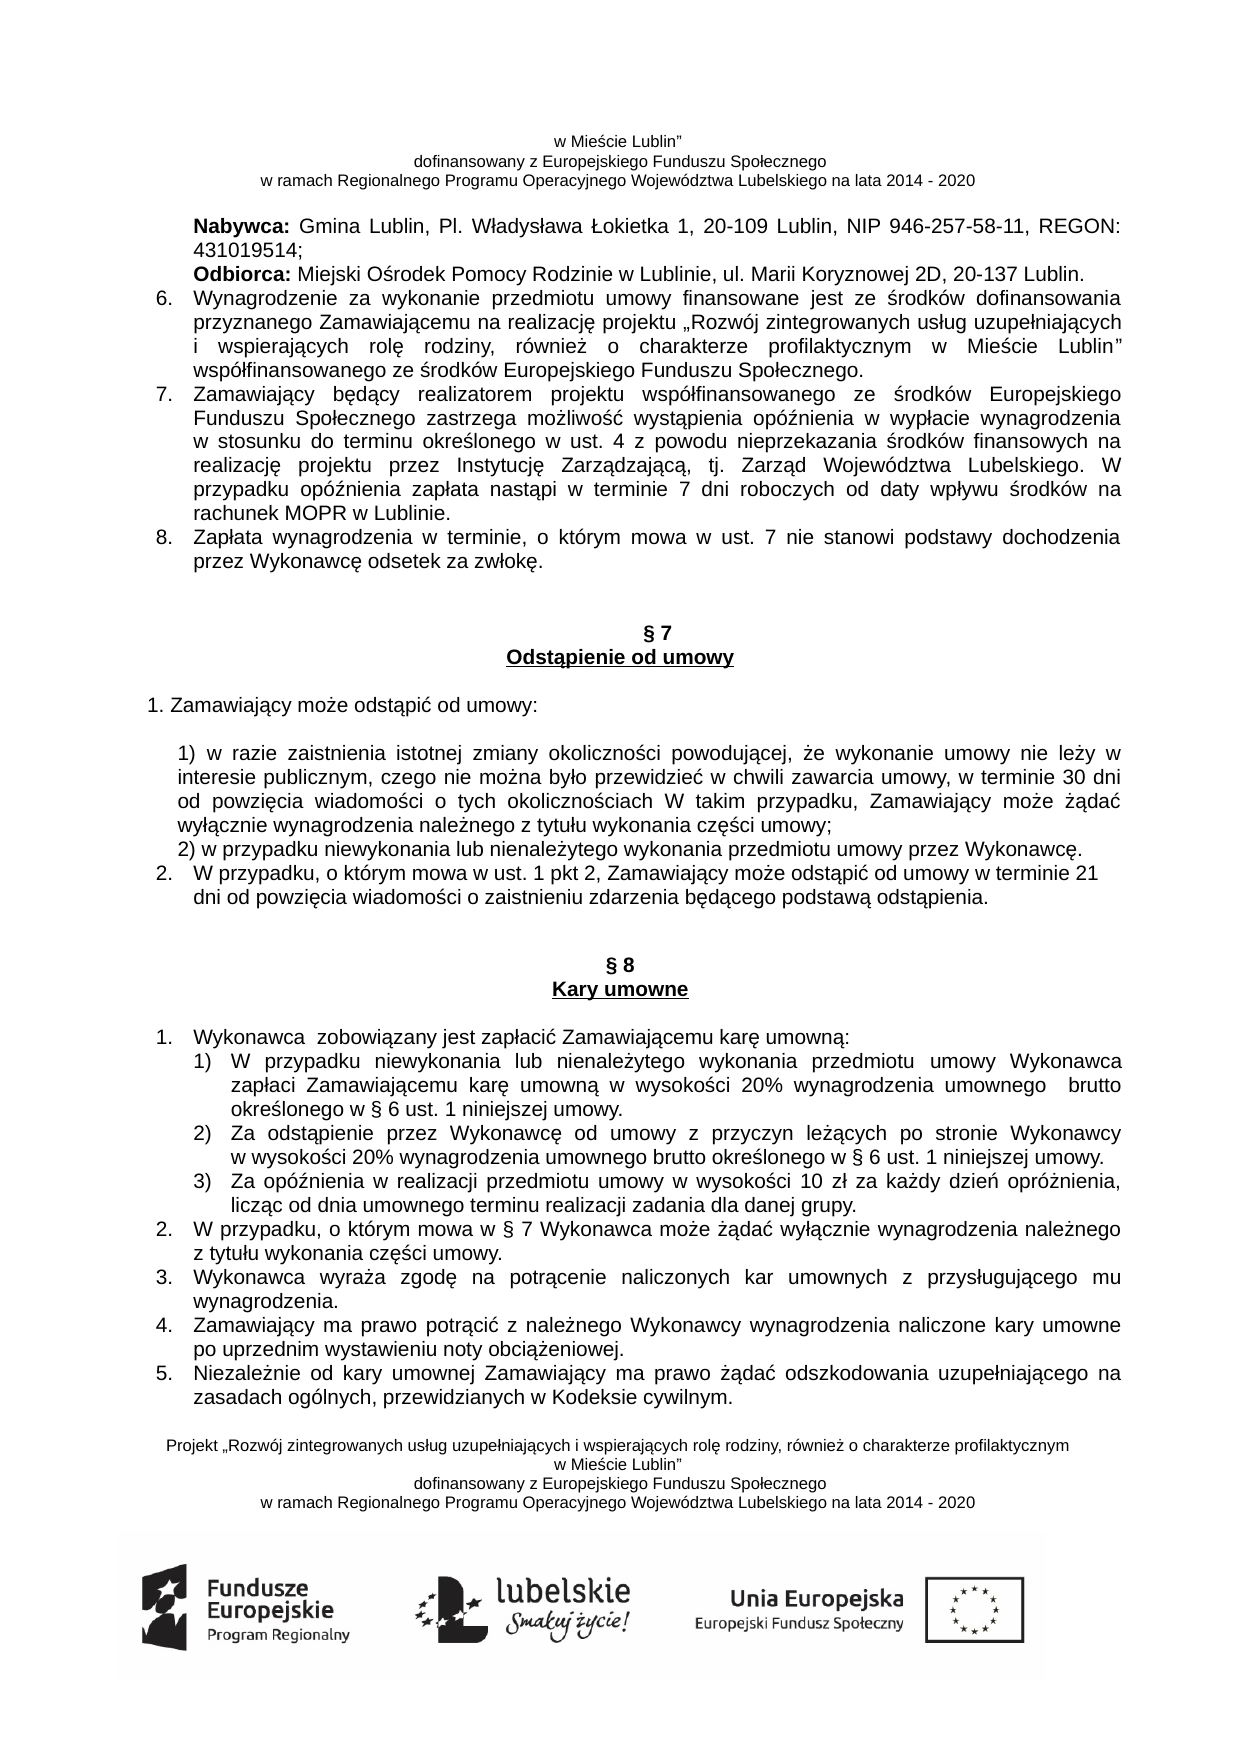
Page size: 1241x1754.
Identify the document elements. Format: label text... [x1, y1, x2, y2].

list Za odstąpienie przez Wykonawcę od umowy z przyczyn leżących po stronie Wykonawcy w wysokości 20% wynagrodzenia umownego brutto określonego w § 6 ust. 1 niniejszej umowy. [193, 1121, 1122, 1169]
list W przypadku, o którym mowa w § 7 Wykonawca może żądać wyłącznie wynagrodzenia należnego z tytułu wykonania części umowy. [156, 1217, 1122, 1265]
list W przypadku niewykonania lub nienależytego wykonania przedmiotu umowy Wykonawca zapłaci Zamawiającemu karę umowną w wysokości 20% wynagrodzenia umownego brutto określonego w § 6 ust. 1 niniejszej umowy. [193, 1049, 1122, 1121]
text 1. Zamawiający może odstąpić od umowy: [118, 693, 1122, 717]
list W przypadku, o którym mowa w ust. 1 pkt 2, Zamawiający może odstąpić od umowy w terminie 21 dni od powzięcia wiadomości o zaistnieniu zdarzenia będącego podstawą odstąpienia. [156, 861, 1122, 908]
list Zapłata wynagrodzenia w terminie, o którym mowa w ust. 7 nie stanowi podstawy dochodzenia przez Wykonawcę odsetek za zwłokę. [156, 525, 1122, 573]
text 2) w przypadku niewykonania lub nienależytego wykonania przedmiotu umowy przez Wykonawcę. [177, 837, 1122, 861]
text § 8 [118, 953, 1122, 977]
picture [118, 1531, 1047, 1681]
list Za opóźnienia w realizacji przedmiotu umowy w wysokości 10 zł za każdy dzień opróżnienia, licząc od dnia umownego terminu realizacji zadania dla danej grupy. [193, 1169, 1122, 1217]
list Zamawiający ma prawo potrącić z należnego Wykonawcy wynagrodzenia naliczone kary umowne po uprzednim wystawieniu noty obciążeniowej. [156, 1313, 1122, 1361]
list Wykonawca zobowiązany jest zapłacić Zamawiającemu karę umowną: [156, 1025, 1122, 1049]
list Zamawiający będący realizatorem projektu współfinansowanego ze środków Europejskiego Funduszu Społecznego zastrzega możliwość wystąpienia opóźnienia w wypłacie wynagrodzenia w stosunku do terminu określonego w ust. 4 z powodu nieprzekazania środków finansowych na realizację projektu przez Instytucję Zarządzającą, tj. Zarząd Województwa Lubelskiego. W przypadku opóźnienia zapłata nastąpi w terminie 7 dni roboczych od daty wpływu środków na rachunek MOPR w Lublinie. [156, 381, 1122, 525]
text Kary umowne [118, 977, 1122, 1001]
list Odbiorca: Miejski Ośrodek Pomocy Rodzinie w Lublinie, ul. Marii Koryznowej 2D, 20-137 Lublin. [193, 262, 1122, 286]
list Niezależnie od kary umownej Zamawiający ma prawo żądać odszkodowania uzupełniającego na zasadach ogólnych, przewidzianych w Kodeksie cywilnym. [156, 1361, 1122, 1408]
text § 7 [193, 621, 1122, 645]
text dofinansowany z Europejskiego Funduszu Społecznego [118, 151, 1122, 171]
list Wykonawca wyraża zgodę na potrącenie naliczonych kar umownych z przysługującego mu wynagrodzenia. [156, 1265, 1122, 1313]
text w Mieście Lublin” [118, 132, 1122, 151]
list Wynagrodzenie za wykonanie przedmiotu umowy finansowane jest ze środków dofinansowania przyznanego Zamawiającemu na realizację projektu „Rozwój zintegrowanych usług uzupełniających i wspierających rolę rodziny, również o charakterze profilaktycznym w Mieście Lublin” współfinansowanego ze środków Europejskiego Funduszu Społecznego. [156, 286, 1122, 381]
text Odstąpienie od umowy [118, 645, 1122, 669]
text w ramach Regionalnego Programu Operacyjnego Województwa Lubelskiego na lata 2014 - 2020 [118, 171, 1122, 190]
list Nabywca: Gmina Lublin, Pl. Władysława Łokietka 1, 20-109 Lublin, NIP 946-257-58-11, REGON: 431019514; [193, 214, 1122, 262]
list w razie zaistnienia istotnej zmiany okoliczności powodującej, że wykonanie umowy nie leży w interesie publicznym, czego nie można było przewidzieć w chwili zawarcia umowy, w terminie 30 dni od powzięcia wiadomości o tych okolicznościach W takim przypadku, Zamawiający może żądać wyłącznie wynagrodzenia należnego z tytułu wykonania części umowy; [177, 741, 1122, 837]
